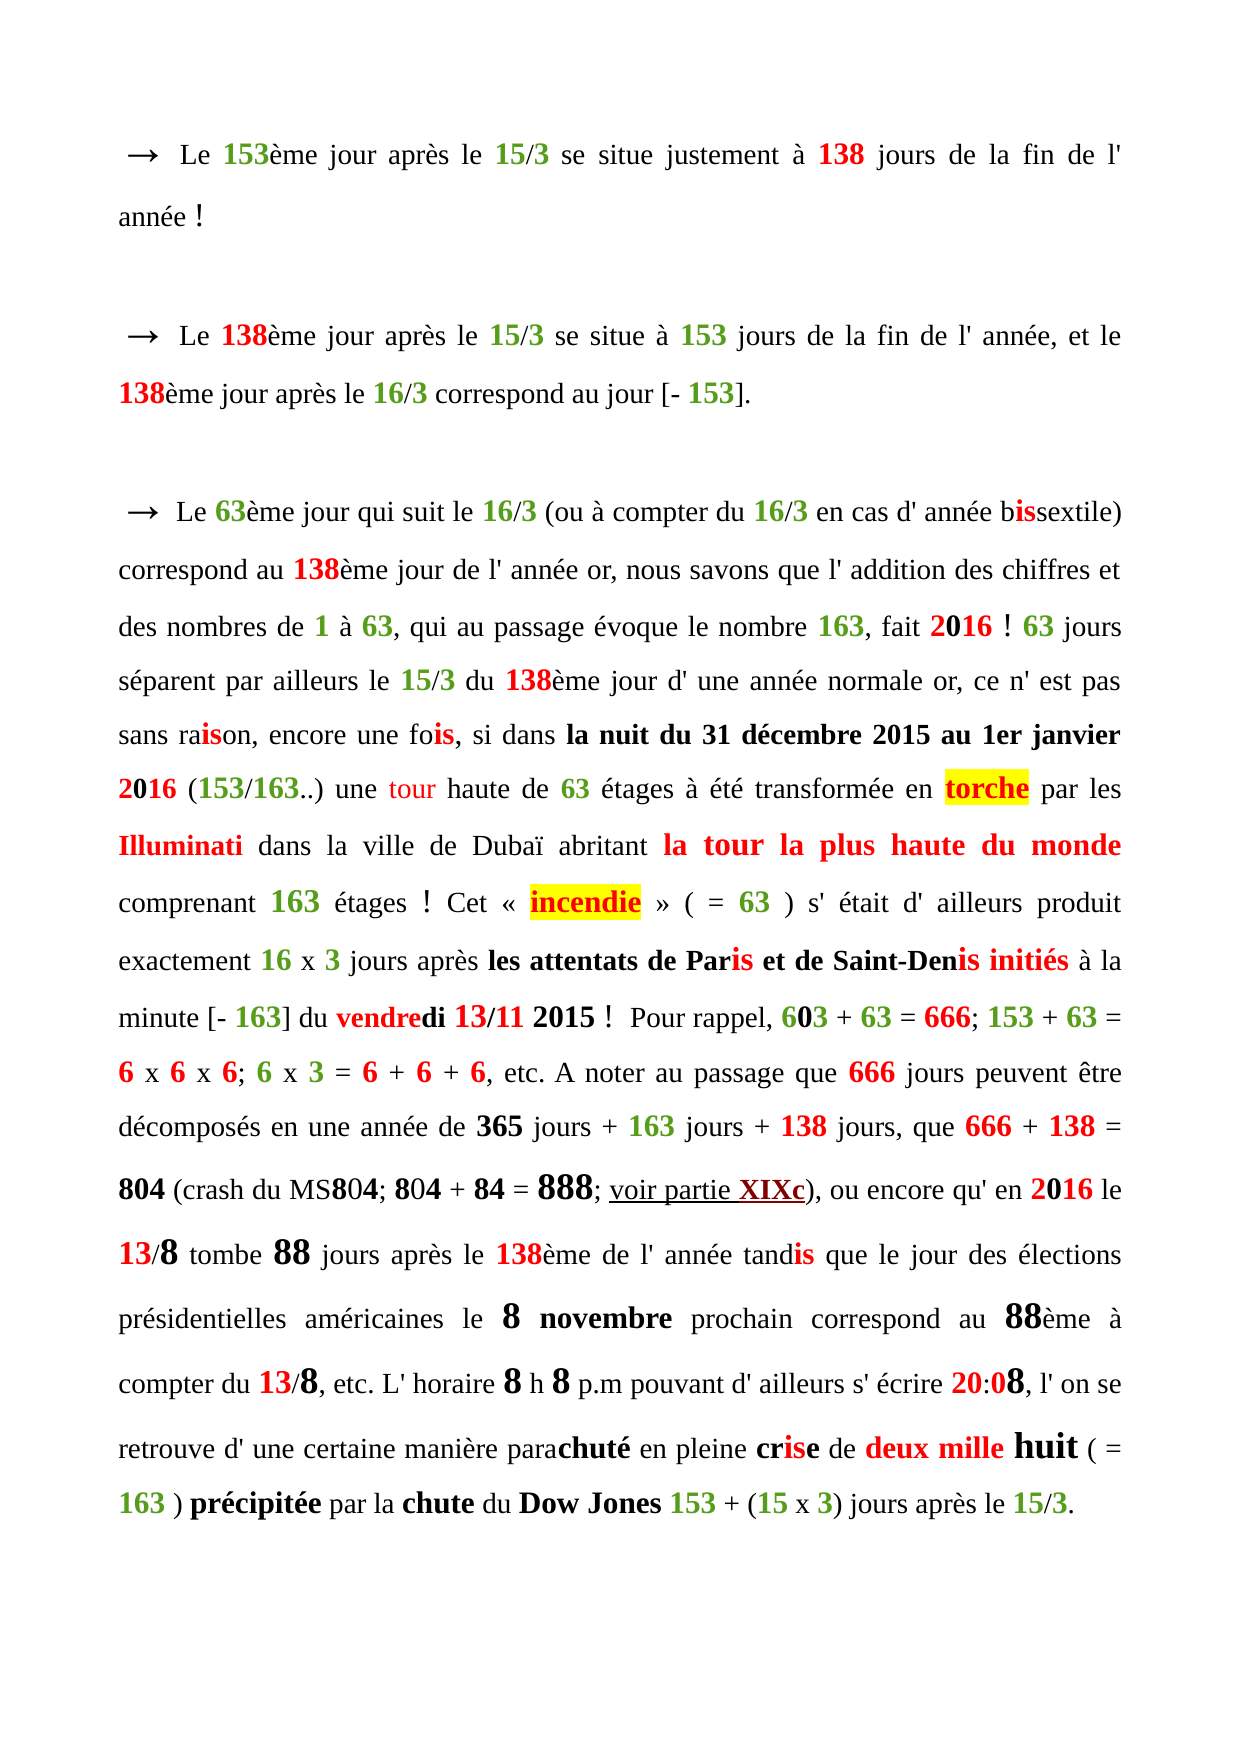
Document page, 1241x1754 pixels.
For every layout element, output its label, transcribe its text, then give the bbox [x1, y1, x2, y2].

text → Le 153ème jour après le 15/3 se situe justement à 138 jours de la fin de l' année ! [118, 118, 1122, 233]
text → Le 63ème jour qui suit le 16/3 (ou à compter du 16/3 en cas d' année bissextile) correspond au 138ème jour de l' année or, nous savons que l' addition des chiffres et des nombres de 1 à 63, qui au passage évoque le nombre 163, fait 2016 ! 63 jours séparent par ailleurs le 15/3 du 138ème jour d' une année normale or, ce n' est pas sans raison, encore une fois, si dans la nuit du 31 décembre 2015 au 1er janvier 2016 (153/163..) une tour haute de 63 étages à été transformée en torche par les Illuminati dans la ville de Dubaï abritant la tour la plus haute du monde comprenant 163 étages ! Cet « incendie » ( = 63 ) s' était d' ailleurs produit exactement 16 x 3 jours après les attentats de Paris et de Saint-Denis initiés à la minute [- 163] du vendredi 13/11 2015 ! Pour rappel, 603 + 63 = 666; 153 + 63 = 6 x 6 x 6; 6 x 3 = 6 + 6 + 6, etc. A noter au passage que 666 jours peuvent être décomposés en une année de 365 jours + 163 jours + 138 jours, que 666 + 138 = 804 (crash du MS804; 804 + 84 = 888; voir partie XIXc), ou encore qu' en 2016 le 13/8 tombe 88 jours après le 138ème de l' année tandis que le jour des élections présidentielles américaines le 8 novembre prochain correspond au 88ème à compter du 13/8, etc. L' horaire 8 h 8 p.m pouvant d' ailleurs s' écrire 20:08, l' on se retrouve d' une certaine manière parachuté en pleine crise de deux mille huit ( = 163 ) précipitée par la chute du Dow Jones 153 + (15 x 3) jours après le 15/3. [118, 475, 1122, 1520]
text → Le 138ème jour après le 15/3 se situe à 153 jours de la fin de l' année, et le 138ème jour après le 16/3 correspond au jour [- 153]. [118, 299, 1122, 410]
